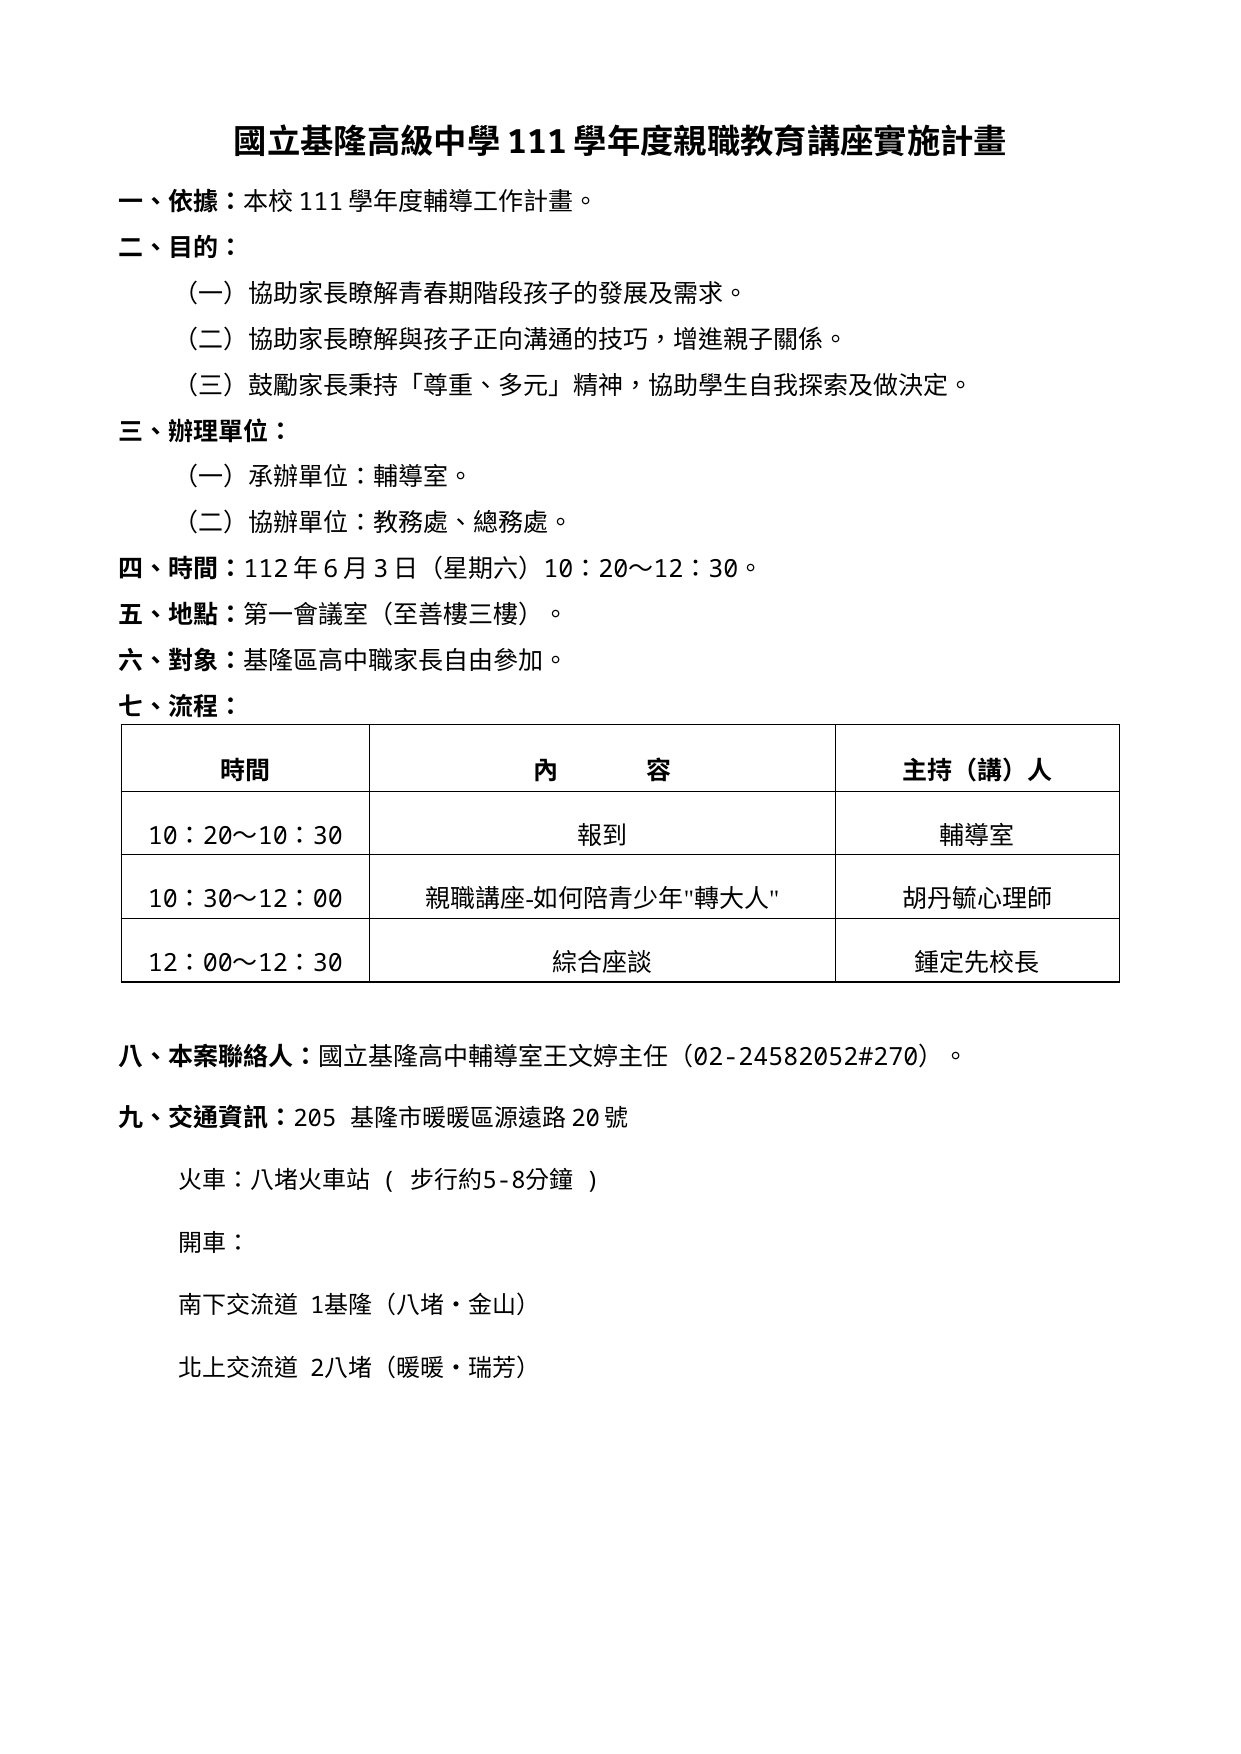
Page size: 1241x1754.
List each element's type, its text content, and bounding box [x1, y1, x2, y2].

table_cell 報到 [370, 792, 835, 854]
table_cell 10：30～12：00 [122, 855, 369, 918]
text 北上交流道 2八堵（暖暖‧瑞芳） [118, 1324, 1122, 1387]
table_cell 10：20～10：30 [122, 792, 369, 854]
table_header 內 容 [370, 725, 835, 791]
text 三、辦理單位： [118, 403, 1122, 449]
text 南下交流道 1基隆（八堵‧金山） [118, 1262, 1122, 1324]
table_cell 胡丹毓心理師 [836, 855, 1119, 918]
table_cell 鍾定先校長 [836, 919, 1119, 981]
table_cell 輔導室 [836, 792, 1119, 854]
text （二）協助家長瞭解與孩子正向溝通的技巧，增進親子關係。 [173, 312, 1122, 357]
text （一）承辦單位：輔導室。 [173, 449, 1122, 495]
text 六、對象：基隆區高中職家長自由參加。 [118, 632, 1122, 678]
text 九、交通資訊：205 基隆市暖暖區源遠路20號 [118, 1074, 1122, 1137]
text 開車： [118, 1199, 1122, 1262]
text 八、本案聯絡人：國立基隆高中輔導室王文婷主任（02-24582052#270）。 [118, 1028, 1122, 1074]
table_cell 親職講座-如何陪青少年"轉大人" [370, 855, 835, 918]
text 五、地點：第一會議室（至善樓三樓）。 [118, 587, 1122, 632]
text 二、目的： [118, 220, 1122, 266]
text （三）鼓勵家長秉持「尊重、多元」精神，協助學生自我探索及做決定。 [173, 357, 1122, 403]
table_header 時間 [122, 725, 369, 791]
text 一、依據：本校111學年度輔導工作計畫。 [118, 174, 1122, 220]
text 國立基隆高級中學111學年度親職教育講座實施計畫 [118, 115, 1122, 164]
text 七、流程： [118, 678, 1122, 724]
text （一）協助家長瞭解青春期階段孩子的發展及需求。 [173, 266, 1122, 312]
text 火車：八堵火車站 ( 步行約5-8分鐘 ) [118, 1137, 1122, 1199]
text （二）協辦單位：教務處、總務處。 [173, 495, 1122, 541]
table_header 主持（講）人 [836, 725, 1119, 791]
text 四、時間：112年6月3日（星期六）10：20～12：30。 [118, 541, 1122, 587]
table_cell 綜合座談 [370, 919, 835, 981]
table_cell 12：00～12：30 [122, 919, 369, 981]
